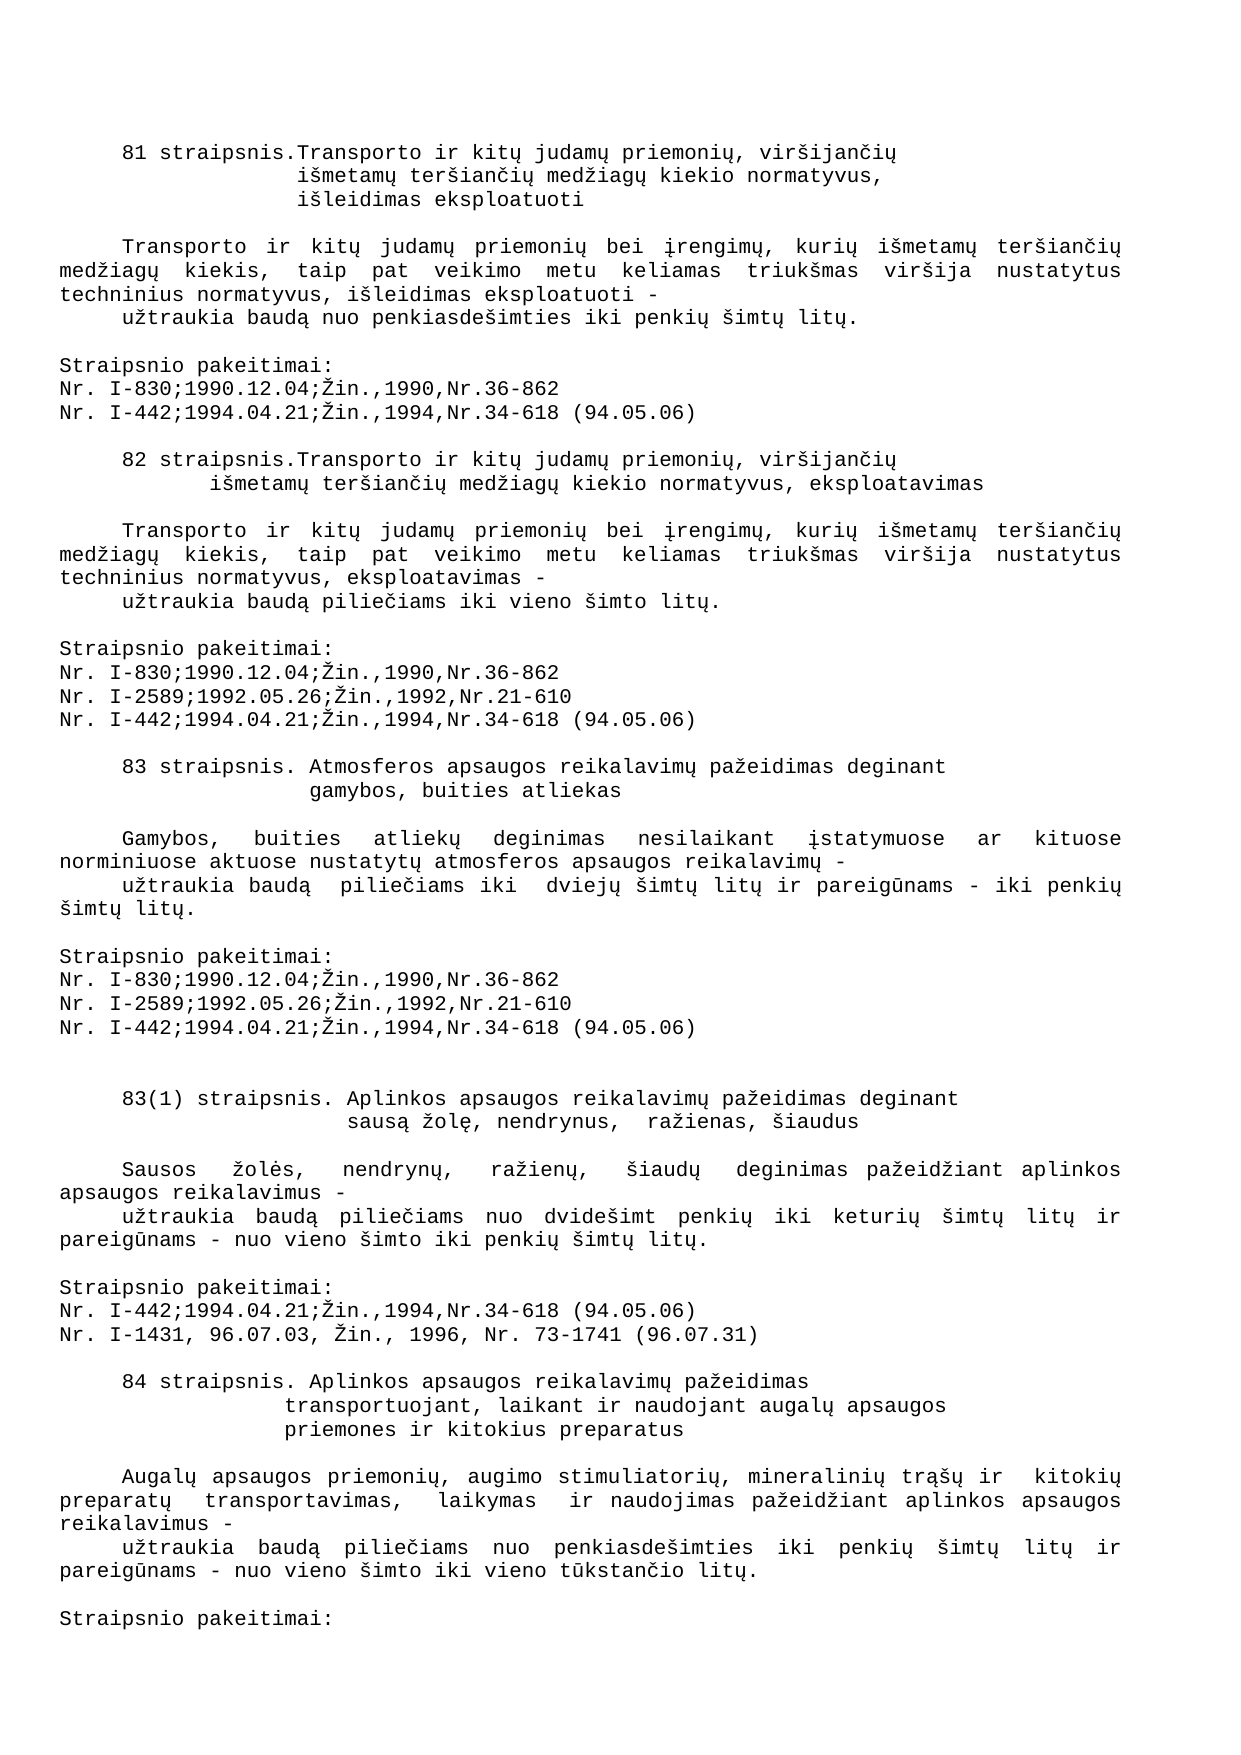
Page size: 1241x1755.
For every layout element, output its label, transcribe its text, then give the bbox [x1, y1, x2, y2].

text išmetamų teršiančių medžiagų kiekio normatyvus, [59, 165, 1122, 189]
text 82 straipsnis.Transporto ir kitų judamų priemonių, viršijančių [59, 449, 1122, 473]
text Straipsnio pakeitimai: [59, 1608, 1122, 1631]
text Nr. I-442;1994.04.21;Žin.,1994,Nr.34-618 (94.05.06) [59, 1300, 1122, 1324]
text Straipsnio pakeitimai: [59, 946, 1122, 969]
text 84 straipsnis. Aplinkos apsaugos reikalavimų pažeidimas [59, 1371, 1122, 1395]
text Nr. I-2589;1992.05.26;Žin.,1992,Nr.21-610 [59, 686, 1122, 709]
text priemones ir kitokius preparatus [59, 1419, 1122, 1442]
text Nr. I-830;1990.12.04;Žin.,1990,Nr.36-862 [59, 378, 1122, 402]
text Nr. I-2589;1992.05.26;Žin.,1992,Nr.21-610 [59, 993, 1122, 1017]
text užtraukia baudą piliečiams iki vieno šimto litų. [59, 591, 1122, 615]
text Straipsnio pakeitimai: [59, 638, 1122, 662]
text Nr. I-442;1994.04.21;Žin.,1994,Nr.34-618 (94.05.06) [59, 1017, 1122, 1040]
text Nr. I-1431, 96.07.03, Žin., 1996, Nr. 73-1741 (96.07.31) [59, 1324, 1122, 1348]
text Transporto ir kitų judamų priemonių bei įrengimų, kurių išmetamų teršiančių medžiagų kiekis, taip pat veikimo metu keliamas triukšmas viršija nustatytus techninius normatyvus, eksploatavimas - [59, 520, 1122, 591]
text Augalų apsaugos priemonių, augimo stimuliatorių, mineralinių trąšų ir kitokių preparatų transportavimas, laikymas ir naudojimas pažeidžiant aplinkos apsaugos reikalavimus - [59, 1466, 1122, 1537]
text užtraukia baudą piliečiams nuo dvidešimt penkių iki keturių šimtų litų ir pareigūnams - nuo vieno šimto iki penkių šimtų litų. [59, 1206, 1122, 1253]
text sausą žolę, nendrynus, ražienas, šiaudus [59, 1111, 1122, 1135]
text Transporto ir kitų judamų priemonių bei įrengimų, kurių išmetamų teršiančių medžiagų kiekis, taip pat veikimo metu keliamas triukšmas viršija nustatytus techninius normatyvus, išleidimas eksploatuoti - [59, 236, 1122, 307]
text 83 straipsnis. Atmosferos apsaugos reikalavimų pažeidimas deginant [59, 757, 1122, 780]
text 83(1) straipsnis. Aplinkos apsaugos reikalavimų pažeidimas deginant [59, 1088, 1122, 1111]
text Nr. I-442;1994.04.21;Žin.,1994,Nr.34-618 (94.05.06) [59, 402, 1122, 426]
text Nr. I-442;1994.04.21;Žin.,1994,Nr.34-618 (94.05.06) [59, 709, 1122, 733]
text 81 straipsnis.Transporto ir kitų judamų priemonių, viršijančių [59, 142, 1122, 165]
text užtraukia baudą piliečiams nuo penkiasdešimties iki penkių šimtų litų ir pareigūnams - nuo vieno šimto iki vieno tūkstančio litų. [59, 1537, 1122, 1584]
text Nr. I-830;1990.12.04;Žin.,1990,Nr.36-862 [59, 662, 1122, 686]
text užtraukia baudą nuo penkiasdešimties iki penkių šimtų litų. [59, 307, 1122, 331]
text Straipsnio pakeitimai: [59, 1277, 1122, 1300]
text transportuojant, laikant ir naudojant augalų apsaugos [59, 1395, 1122, 1419]
text gamybos, buities atliekas [59, 780, 1122, 804]
text užtraukia baudą piliečiams iki dviejų šimtų litų ir pareigūnams - iki penkių šimtų litų. [59, 875, 1122, 922]
text išmetamų teršiančių medžiagų kiekio normatyvus, eksploatavimas [59, 473, 1122, 496]
text išleidimas eksploatuoti [59, 189, 1122, 213]
text Straipsnio pakeitimai: [59, 354, 1122, 378]
text Nr. I-830;1990.12.04;Žin.,1990,Nr.36-862 [59, 969, 1122, 993]
text Gamybos, buities atliekų deginimas nesilaikant įstatymuose ar kituose norminiuose aktuose nustatytų atmosferos apsaugos reikalavimų - [59, 827, 1122, 875]
text Sausos žolės, nendrynų, ražienų, šiaudų deginimas pažeidžiant aplinkos apsaugos reikalavimus - [59, 1158, 1122, 1206]
